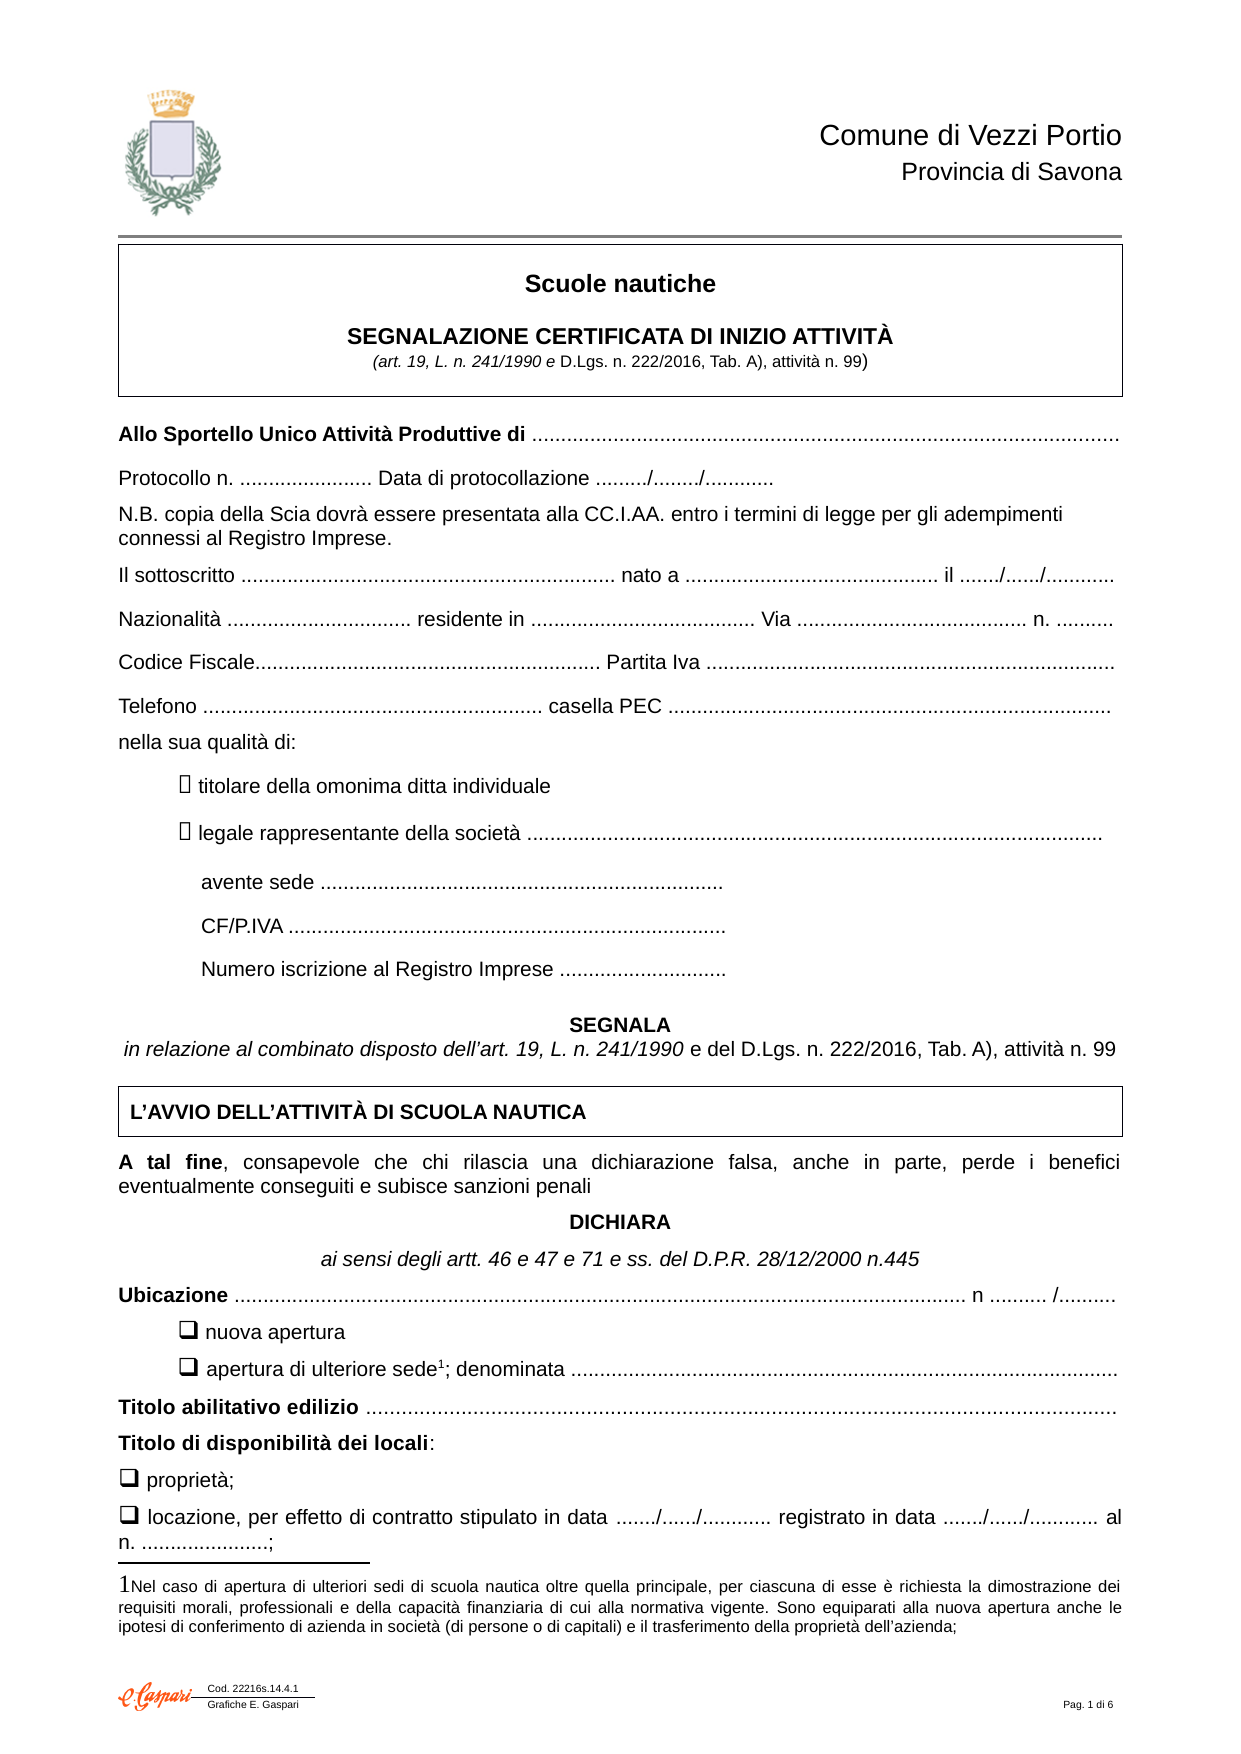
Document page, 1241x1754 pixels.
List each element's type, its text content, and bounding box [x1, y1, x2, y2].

text Protocollo n. ....................... Data di protocollazione ........./......../............ [118, 466, 1122, 490]
text Allo Sportello Unico Attività Produttive di [118, 422, 1122, 446]
text N.B. copia della Scia dovrà essere presentata alla CC.I.AA. entro i termini di legge per gli adempimenti connessi al Registro Imprese. [118, 502, 1122, 550]
text  titolare della omonima ditta individuale [177, 767, 1122, 801]
text ai sensi degli artt. 46 e 47 e 71 e ss. del D.P.R. 28/12/2000 n.445 [118, 1247, 1122, 1271]
text Nazionalità ................................ residente in ....................................... Via ........................................ n. .......... [118, 606, 1122, 630]
text Numero iscrizione al Registro Imprese ............................. [201, 957, 1122, 981]
picture [118, 1682, 192, 1711]
text in relazione al combinato disposto dell’art. 19, L. n. 241/1990 e del D.Lgs. n. 222/2016, Tab. A), attività n. 99 [118, 1037, 1122, 1061]
table_header Scuole nautiche SEGNALAZIONE CERTIFICATA DI INIZIO ATTIVITÀ (art. 19, L. n. 241/1990 e D.Lgs. n. 222/2016, Tab. A), attività n. 99) [119, 245, 1122, 396]
text CF/P.IVA ............................................................................ [201, 913, 1122, 937]
text  nuova apertura [177, 1319, 1122, 1344]
picture [122, 87, 224, 118]
picture [122, 185, 224, 219]
text  proprietà; [118, 1467, 1122, 1492]
text Il sottoscritto ................................................................. nato a ............................................ il ......./....../............ [118, 563, 1122, 587]
text Nel caso di apertura di ulteriori sedi di scuola nautica oltre quella principale, per ciascuna di esse è richiesta la dimostrazione dei requisiti morali, professionali e della capacità finanziaria di cui alla normativa vigente. Sono equiparati alla nuova apertura anche le ipotesi di conferimento di azienda in società (di persone o di capitali) e il trasferimento della proprietà dell’azienda; [118, 1569, 1122, 1636]
text Comune di Vezzi Portio [118, 118, 1122, 152]
text Titolo abilitativo edilizio .............................................................................................................................. [118, 1394, 1122, 1418]
text  legale rappresentante della società .................................................................................................... [177, 813, 1122, 847]
text Ubicazione ............................................................................................................................... n .......... /.......... [118, 1283, 1122, 1307]
text A tal fine, consapevole che chi rilascia una dichiarazione falsa, anche in parte, perde i benefici eventualmente conseguiti e subisce sanzioni penali [118, 1150, 1122, 1198]
text DICHIARA [118, 1210, 1122, 1234]
text Provincia di Savona [118, 157, 1122, 185]
text Telefono ........................................................... casella PEC ............................................................................. [118, 694, 1122, 718]
text SEGNALA [118, 1013, 1122, 1037]
text  apertura di ulteriore sede; denominata ............................................................................................... [177, 1357, 1122, 1382]
text nella sua qualità di: [118, 730, 1122, 754]
text Titolo di disponibilità dei locali: [118, 1431, 1122, 1455]
text avente sede ...................................................................... [201, 870, 1122, 894]
text Codice Fiscale............................................................ Partita Iva ....................................................................... [118, 650, 1122, 674]
picture [122, 152, 224, 157]
text  locazione, per effetto di contratto stipulato in data ......./....../............ registrato in data ......./....../............ al n. ......................; [118, 1505, 1122, 1554]
table_header L’AVVIO DELL’ATTIVITÀ DI SCUOLA NAUTICA [119, 1087, 1122, 1136]
